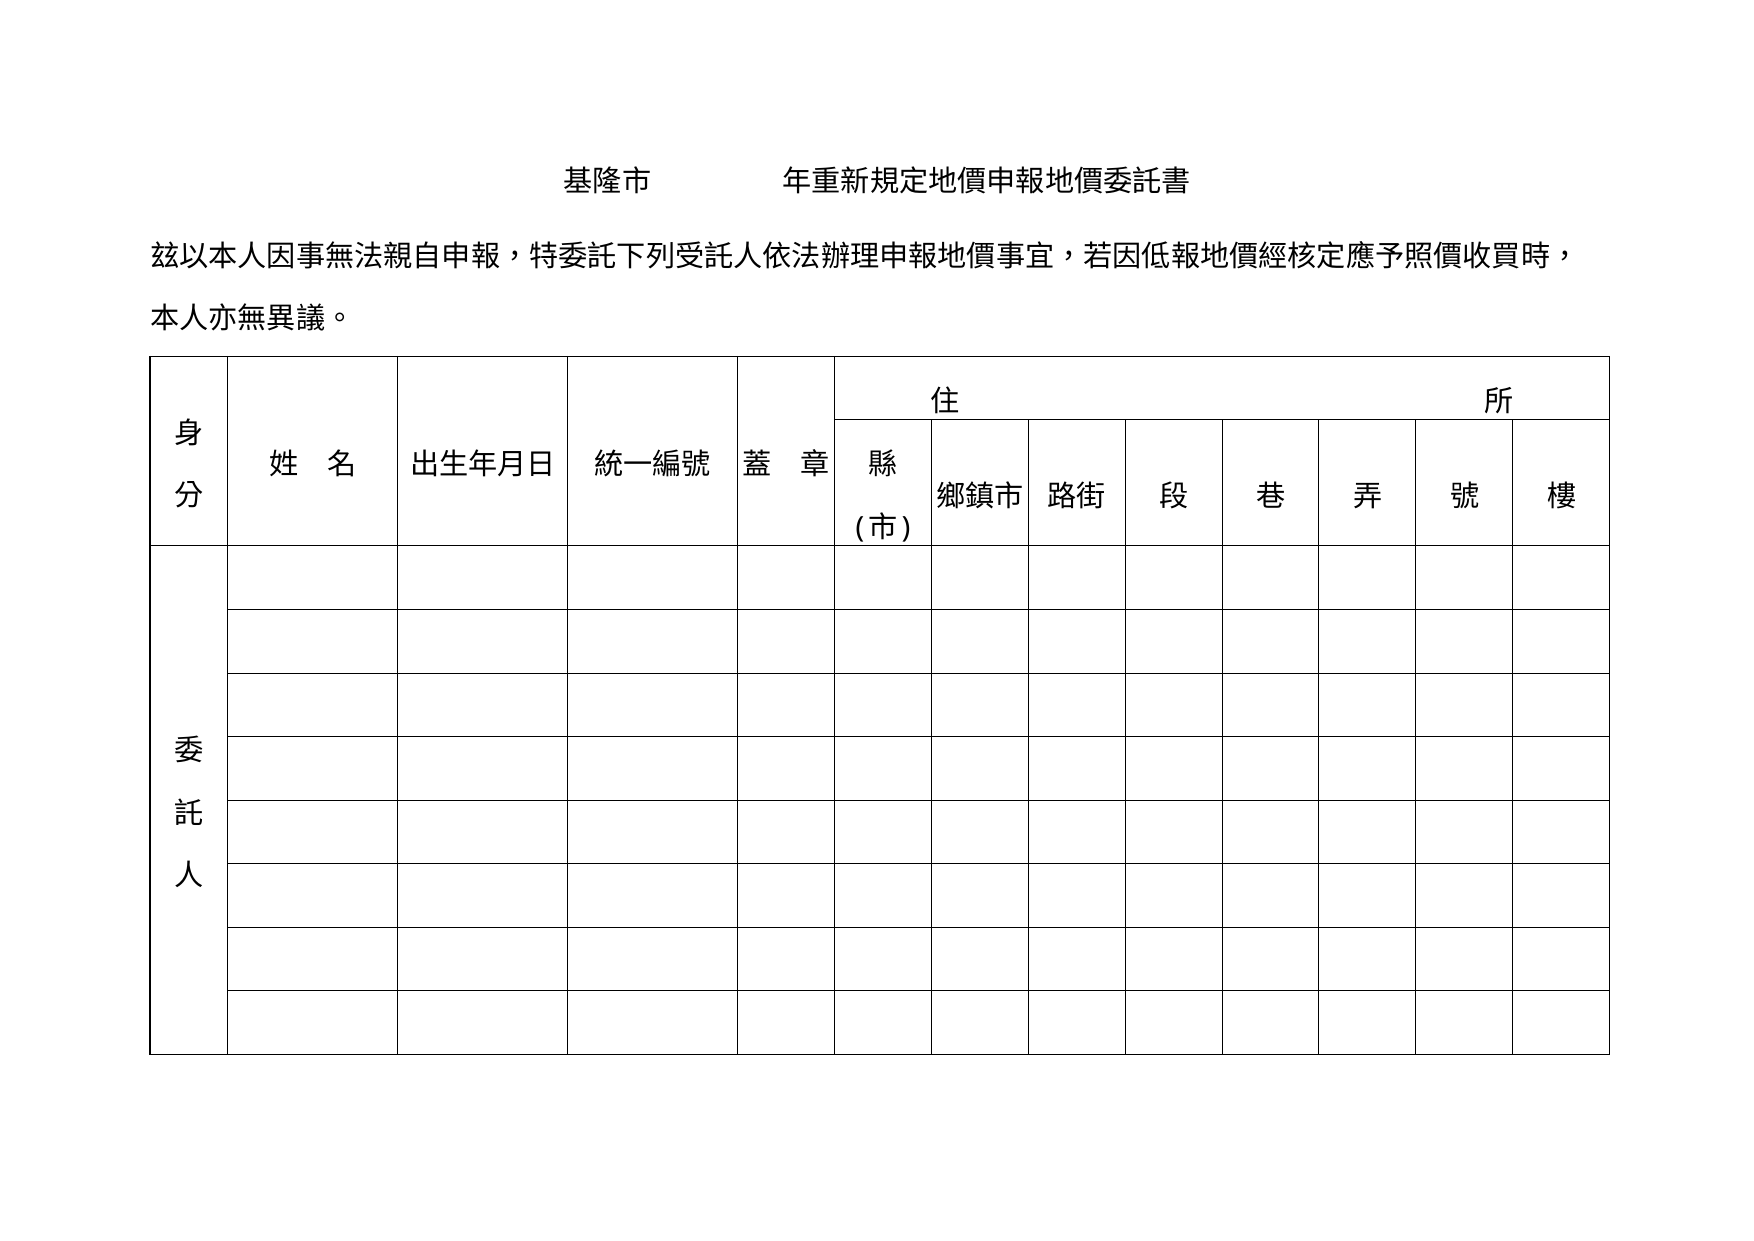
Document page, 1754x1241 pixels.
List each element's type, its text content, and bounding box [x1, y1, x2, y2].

table_cell [1223, 546, 1318, 609]
table_cell [1319, 801, 1415, 863]
table_cell [1126, 864, 1222, 927]
table_cell [835, 674, 931, 736]
table_cell [1513, 864, 1609, 927]
table_cell [1223, 864, 1318, 927]
table_cell [1223, 737, 1318, 799]
table_cell [835, 737, 931, 799]
table_cell [738, 737, 834, 799]
table_cell [1126, 928, 1222, 990]
table_cell [228, 991, 397, 1054]
table_cell [1223, 674, 1318, 736]
table_cell [1319, 546, 1415, 609]
table_cell [398, 737, 567, 799]
table_cell [568, 928, 737, 990]
table_cell 縣(市) [835, 420, 931, 545]
table_cell 號 [1416, 420, 1512, 545]
table_cell [1126, 737, 1222, 799]
table_cell [738, 546, 834, 609]
table_cell [1029, 737, 1125, 799]
table_cell [835, 610, 931, 672]
table_cell [1513, 801, 1609, 863]
table_cell [1513, 928, 1609, 990]
table_cell [835, 991, 931, 1054]
table_cell [1126, 991, 1222, 1054]
table_cell 委 託 人 [151, 546, 227, 1054]
table_cell [398, 674, 567, 736]
table_cell [835, 546, 931, 609]
table_cell [738, 674, 834, 736]
table_cell [1223, 991, 1318, 1054]
table_cell [1223, 801, 1318, 863]
table_cell [568, 991, 737, 1054]
table_cell [1029, 610, 1125, 672]
table_cell [1223, 928, 1318, 990]
table_cell [568, 801, 737, 863]
table_cell [568, 864, 737, 927]
table_cell [1319, 737, 1415, 799]
table_cell [1513, 991, 1609, 1054]
table_cell [568, 674, 737, 736]
table_cell [932, 546, 1028, 609]
table_cell [568, 737, 737, 799]
table_cell [228, 801, 397, 863]
table_cell [228, 610, 397, 672]
table_cell [1029, 991, 1125, 1054]
table_cell [398, 928, 567, 990]
table_cell [228, 737, 397, 799]
table_cell 巷 [1223, 420, 1318, 545]
table_cell [1416, 737, 1512, 799]
table_cell [398, 801, 567, 863]
table_cell [1029, 864, 1125, 927]
table_cell [228, 674, 397, 736]
table_cell [1029, 928, 1125, 990]
table_cell 路街 [1029, 420, 1125, 545]
table_cell [1029, 546, 1125, 609]
table_cell 弄 [1319, 420, 1415, 545]
table_cell [932, 864, 1028, 927]
table_header 身 分 [151, 357, 227, 545]
table_cell [398, 864, 567, 927]
table_header 統一編號 [568, 357, 737, 545]
table_cell [835, 801, 931, 863]
table_cell [738, 801, 834, 863]
table_cell [398, 546, 567, 609]
table_cell [568, 546, 737, 609]
table_cell [932, 991, 1028, 1054]
table_cell [932, 610, 1028, 672]
table_cell [398, 610, 567, 672]
table_cell [1126, 801, 1222, 863]
table_cell [738, 928, 834, 990]
table_cell [1319, 991, 1415, 1054]
table_cell [1319, 928, 1415, 990]
table_cell [1319, 610, 1415, 672]
table_header 住 所 [835, 357, 1609, 419]
text 基隆市 年重新規定地價申報地價委託書 [150, 157, 1604, 199]
table_header 姓 名 [228, 357, 397, 545]
table_cell [932, 928, 1028, 990]
table_cell [1416, 928, 1512, 990]
table_cell [568, 610, 737, 672]
table_cell [1416, 546, 1512, 609]
table_cell 鄉鎮市 [932, 420, 1028, 545]
table_cell 段 [1126, 420, 1222, 545]
table_cell [835, 864, 931, 927]
table_header 出生年月日 [398, 357, 567, 545]
table_cell [1319, 864, 1415, 927]
table_cell [228, 546, 397, 609]
table_cell [1416, 801, 1512, 863]
table_cell [835, 928, 931, 990]
table_cell [1126, 546, 1222, 609]
table_cell [1513, 674, 1609, 736]
table_cell [1319, 674, 1415, 736]
table_cell [1029, 674, 1125, 736]
table_cell [1126, 674, 1222, 736]
table_header 蓋 章 [738, 357, 834, 545]
table_cell [1416, 864, 1512, 927]
table_cell [1416, 991, 1512, 1054]
table_cell 樓 [1513, 420, 1609, 545]
table_cell [228, 864, 397, 927]
table_cell [1416, 610, 1512, 672]
table_cell [1513, 546, 1609, 609]
table_cell [738, 991, 834, 1054]
table_cell [1029, 801, 1125, 863]
table_cell [1126, 610, 1222, 672]
table_cell [1416, 674, 1512, 736]
table_cell [398, 991, 567, 1054]
table_cell [1223, 610, 1318, 672]
table_cell [932, 674, 1028, 736]
text 玆以本人因事無法親自申報，特委託下列受託人依法辦理申報地價事宜，若因低報地價經核定應予照價收買時，本人亦無異議。 [150, 212, 1604, 337]
table_cell [932, 801, 1028, 863]
table_cell [932, 737, 1028, 799]
table_cell [1513, 610, 1609, 672]
table_cell [738, 610, 834, 672]
table_cell [228, 928, 397, 990]
table_cell [1513, 737, 1609, 799]
table_cell [738, 864, 834, 927]
